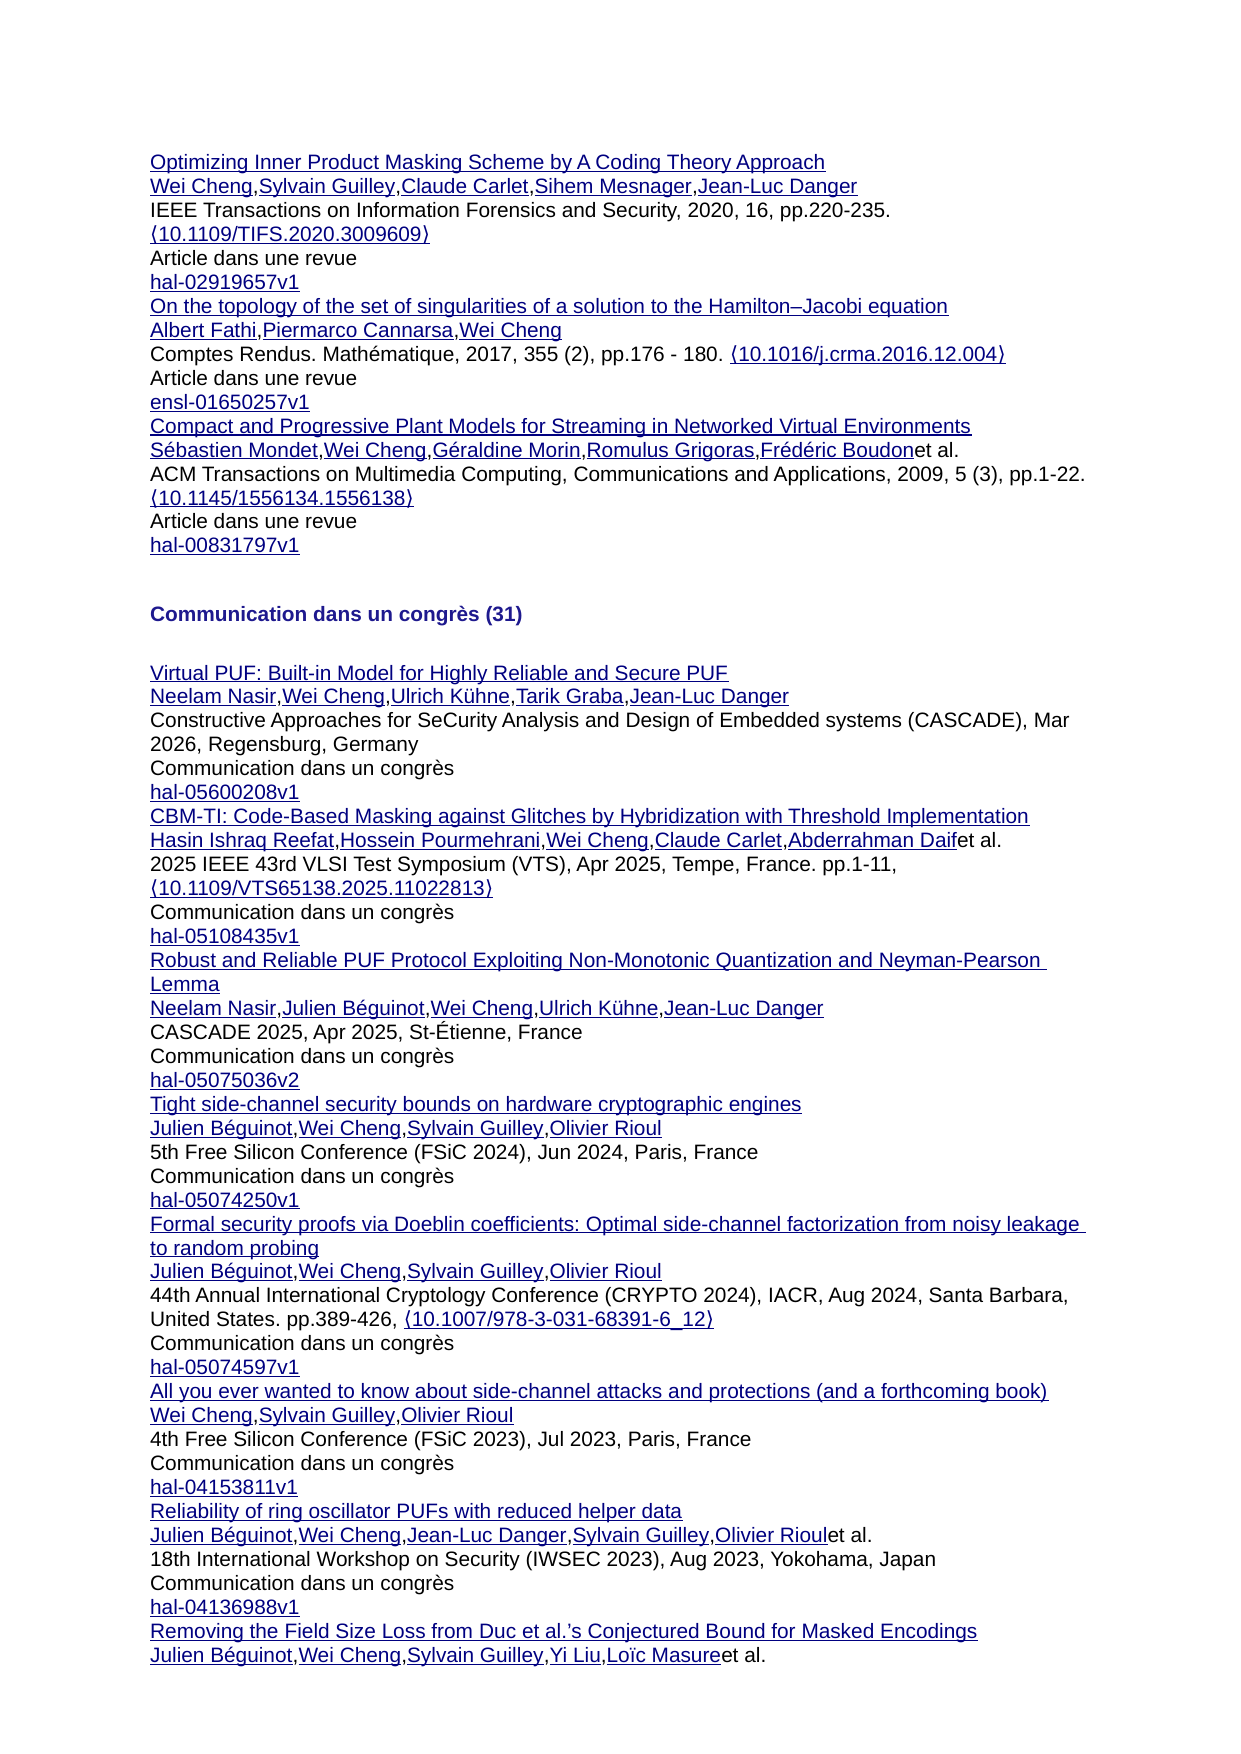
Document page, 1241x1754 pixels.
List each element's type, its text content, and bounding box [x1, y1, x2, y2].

table_header Virtual PUF: Built-in Model for Highly Reliable and Secure PUF Neelam Nasir,Wei Cheng,Ulrich Kühne,Tarik Graba,Jean-Luc Danger Constructive Approaches for SeCurity Analysis and Design of Embedded systems (CASCADE), Mar 2026, Regensburg, Germany Communication dans un congrès hal-05600208v1 [150, 660, 1090, 804]
table_cell Reliability of ring oscillator PUFs with reduced helper data Julien Béguinot,Wei Cheng,Jean-Luc Danger,Sylvain Guilley,Olivier Rioulet al. 18th International Workshop on Security (IWSEC 2023), Aug 2023, Yokohama, Japan Communication dans un congrès hal-04136988v1 [150, 1499, 1090, 1619]
subtitle Communication dans un congrès (31) [150, 602, 1090, 626]
table_cell CBM-TI: Code-Based Masking against Glitches by Hybridization with Threshold Implementation Hasin Ishraq Reefat,Hossein Pourmehrani,Wei Cheng,Claude Carlet,Abderrahman Daifet al. 2025 IEEE 43rd VLSI Test Symposium (VTS), Apr 2025, Tempe, France. pp.1-11, ⟨10.1109/VTS65138.2025.11022813⟩ Communication dans un congrès hal-05108435v1 [150, 804, 1090, 948]
table_cell Robust and Reliable PUF Protocol Exploiting Non-Monotonic Quantization and Neyman-Pearson Lemma Neelam Nasir,Julien Béguinot,Wei Cheng,Ulrich Kühne,Jean-Luc Danger CASCADE 2025, Apr 2025, St-Étienne, France Communication dans un congrès hal-05075036v2 [150, 948, 1090, 1092]
table_cell Formal security proofs via Doeblin coefficients: Optimal side-channel factorization from noisy leakage to random probing Julien Béguinot,Wei Cheng,Sylvain Guilley,Olivier Rioul 44th Annual International Cryptology Conference (CRYPTO 2024), IACR, Aug 2024, Santa Barbara, United States. pp.389-426, ⟨10.1007/978-3-031-68391-6_12⟩ Communication dans un congrès hal-05074597v1 [150, 1211, 1090, 1379]
table_cell Removing the Field Size Loss from Duc et al.’s Conjectured Bound for Masked Encodings Julien Béguinot,Wei Cheng,Sylvain Guilley,Yi Liu,Loïc Masureet al. [150, 1619, 1090, 1667]
table_cell All you ever wanted to know about side-channel attacks and protections (and a forthcoming book) Wei Cheng,Sylvain Guilley,Olivier Rioul 4th Free Silicon Conference (FSiC 2023), Jul 2023, Paris, France Communication dans un congrès hal-04153811v1 [150, 1379, 1090, 1499]
table_cell On the topology of the set of singularities of a solution to the Hamilton–Jacobi equation Albert Fathi,Piermarco Cannarsa,Wei Cheng Comptes Rendus. Mathématique, 2017, 355 (2), pp.176 - 180. ⟨10.1016/j.crma.2016.12.004⟩ Article dans une revue ensl-01650257v1 [150, 294, 1090, 413]
table_cell Compact and Progressive Plant Models for Streaming in Networked Virtual Environments Sébastien Mondet,Wei Cheng,Géraldine Morin,Romulus Grigoras,Frédéric Boudonet al. ACM Transactions on Multimedia Computing, Communications and Applications, 2009, 5 (3), pp.1-22. ⟨10.1145/1556134.1556138⟩ Article dans une revue hal-00831797v1 [150, 414, 1090, 557]
table_cell Optimizing Inner Product Masking Scheme by A Coding Theory Approach Wei Cheng,Sylvain Guilley,Claude Carlet,Sihem Mesnager,Jean-Luc Danger IEEE Transactions on Information Forensics and Security, 2020, 16, pp.220-235. ⟨10.1109/TIFS.2020.3009609⟩ Article dans une revue hal-02919657v1 [150, 150, 1090, 294]
table_cell Tight side-channel security bounds on hardware cryptographic engines Julien Béguinot,Wei Cheng,Sylvain Guilley,Olivier Rioul 5th Free Silicon Conference (FSiC 2024), Jun 2024, Paris, France Communication dans un congrès hal-05074250v1 [150, 1092, 1090, 1211]
